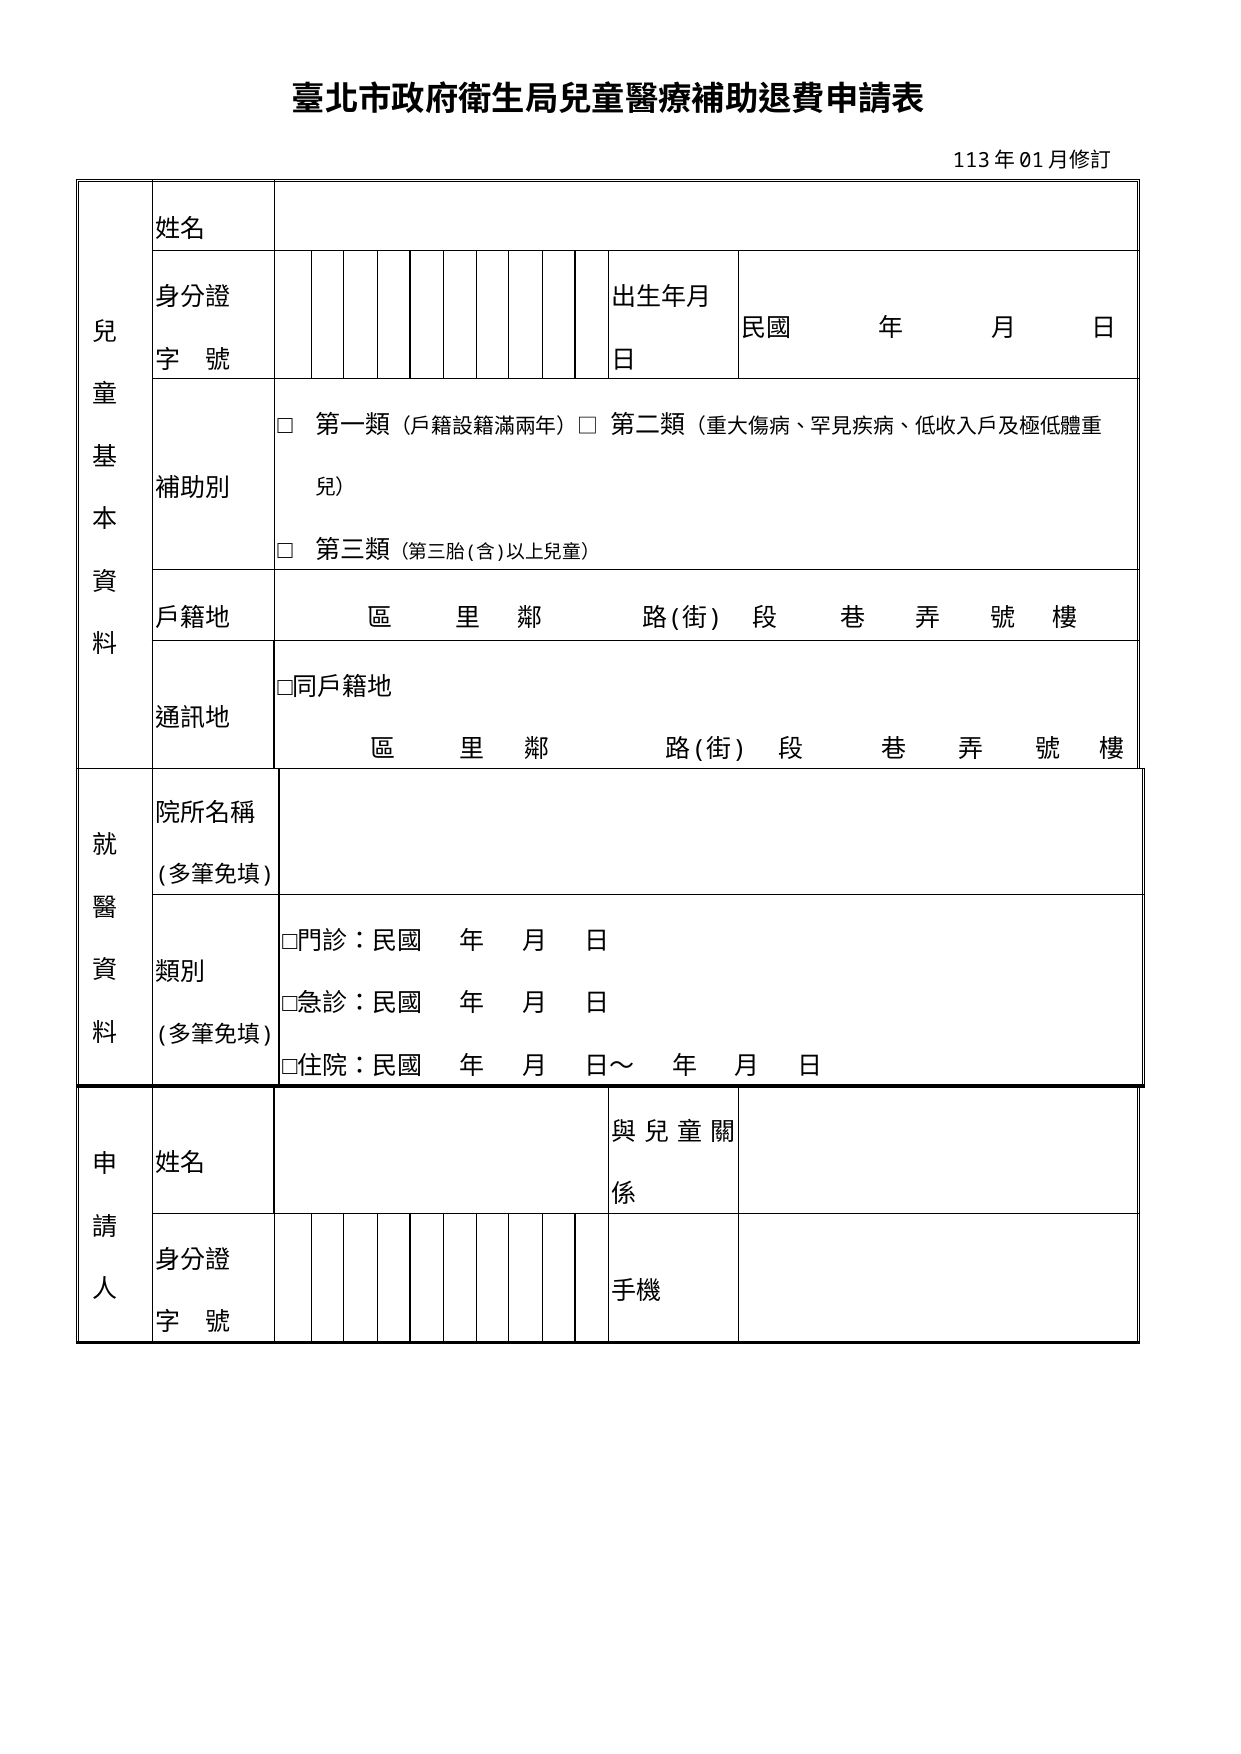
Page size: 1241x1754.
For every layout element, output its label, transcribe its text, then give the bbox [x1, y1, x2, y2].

table_cell [1140, 569, 1144, 639]
table_cell 手機 [609, 1214, 738, 1341]
table_cell [1140, 378, 1144, 569]
table_cell [477, 251, 508, 378]
table_cell [312, 251, 343, 378]
table_cell [739, 1214, 1137, 1341]
table_cell [411, 1214, 443, 1341]
table_cell [275, 251, 311, 378]
table_cell [1140, 250, 1144, 378]
table_cell [280, 769, 1142, 894]
table_header 臺北市政府衛生局兒童醫療補助退費申請表 113年01月修訂 [78, 54, 1138, 179]
table_cell 院所名稱 (多筆免填) [153, 769, 278, 894]
table_cell 出生年月日 [609, 251, 738, 378]
table_cell [543, 1214, 574, 1341]
table_cell [444, 251, 476, 378]
table_cell [739, 1088, 1137, 1212]
table_cell 第一類（戶籍設籍滿兩年）□ 第二類（重大傷病、罕見疾病、低收入戶及極低體重兒） 第三類（第三胎(含)以上兒童） [275, 379, 1137, 569]
table_cell 通訊地 [153, 641, 273, 768]
table_cell □同戶籍地 區 里 鄰 路(街) 段 巷 弄 號 樓 [275, 641, 1137, 768]
table_cell [378, 251, 409, 378]
table_cell [275, 1088, 608, 1212]
table_cell [509, 1214, 542, 1341]
table_cell □門診：民國 年 月 日 □急診：民國 年 月 日 □住院：民國 年 月 日～ 年 月 日 [280, 895, 1142, 1084]
table_cell [378, 1214, 409, 1341]
table_cell [275, 1214, 311, 1341]
table_cell [411, 251, 443, 378]
table_cell [344, 251, 377, 378]
table_cell 姓名 [153, 182, 274, 250]
table_cell 與兒童關係 [609, 1088, 738, 1212]
table_cell 兒童基本資料 [79, 182, 152, 768]
table_cell 就醫資料 [79, 769, 152, 1084]
table_cell [1140, 640, 1144, 768]
table_cell [477, 1214, 508, 1341]
table_cell 民國 年 月 日 [739, 251, 1137, 378]
table_cell [576, 1214, 608, 1341]
table_cell [1140, 1213, 1144, 1341]
table_cell [312, 1214, 343, 1341]
table_cell [275, 182, 1137, 250]
table_cell 身分證 字 號 [153, 251, 274, 378]
table_cell [576, 251, 608, 378]
table_cell [543, 251, 574, 378]
table_cell 區 里 鄰 路(街) 段 巷 弄 號 樓 [275, 570, 1137, 639]
table_cell 申請人 [79, 1088, 152, 1341]
table_cell [1140, 179, 1144, 250]
table_header [1138, 54, 1144, 179]
table_cell 身分證 字 號 [153, 1214, 274, 1341]
table_cell 戶籍地 [153, 570, 274, 639]
table_cell [509, 251, 542, 378]
table_cell [344, 1214, 377, 1341]
table_cell [1140, 1088, 1144, 1212]
table_cell [444, 1214, 476, 1341]
table_cell 類別 (多筆免填) [153, 895, 278, 1084]
table_cell 補助別 [153, 379, 274, 569]
table_cell 姓名 [153, 1088, 273, 1212]
